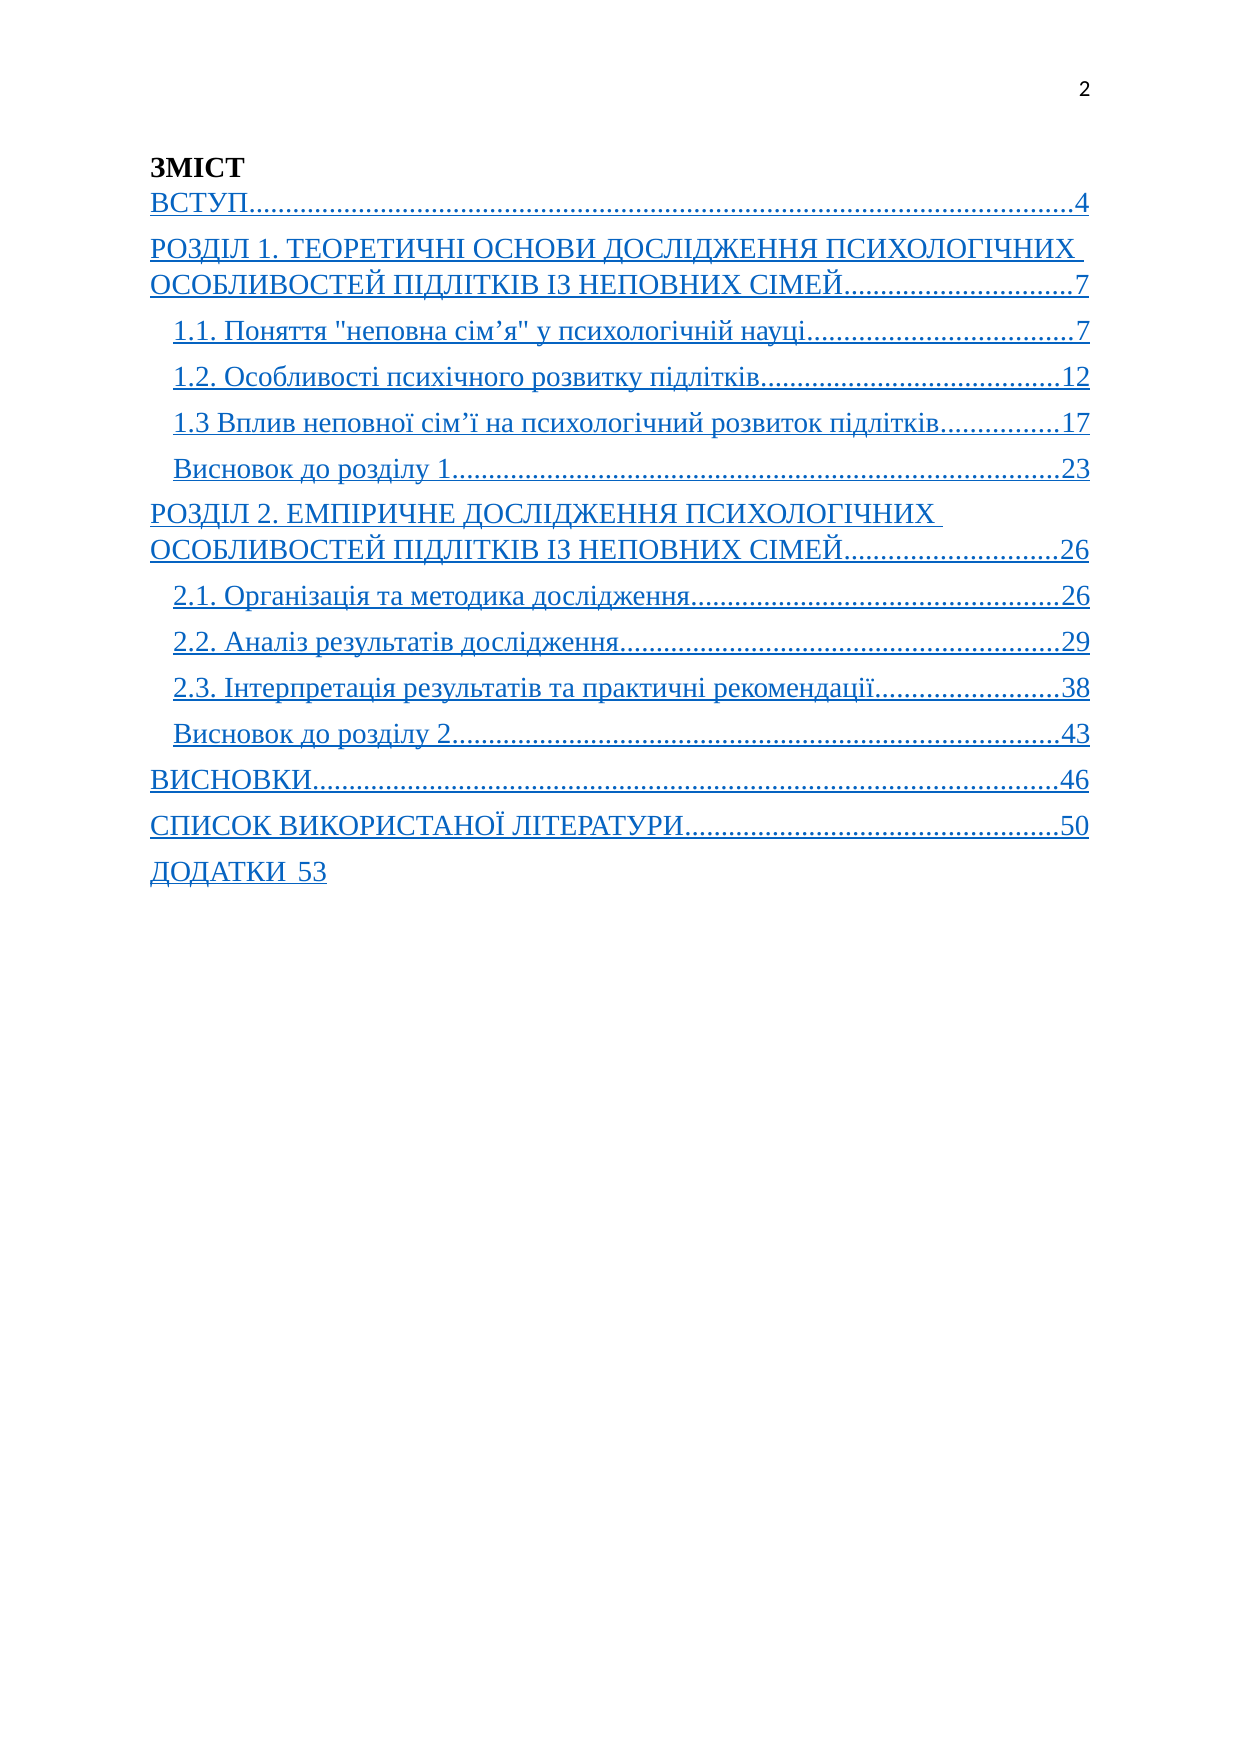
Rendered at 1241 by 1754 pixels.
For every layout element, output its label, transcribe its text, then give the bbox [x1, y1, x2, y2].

text ЗМІСТ [150, 150, 1090, 183]
text 1.3 Вплив неповної сім’ї на психологічний розвиток підлітків 17 [173, 405, 1090, 434]
text ВСТУП 4 [150, 186, 1090, 219]
text 2.3. Інтерпретація результатів та практичні рекомендації 38 [173, 670, 1090, 699]
text 1.2. Особливості психічного розвитку підлітків 12 [173, 359, 1090, 388]
text Висновок до розділу 2 43 [173, 716, 1090, 745]
text ДОДАТКИ 53 [150, 854, 1090, 887]
text 1.1. Поняття "неповна сім’я" у психологічній науці 7 [173, 313, 1090, 342]
text РОЗДІЛ 1. ТЕОРЕТИЧНІ ОСНОВИ ДОСЛІДЖЕННЯ ПСИХОЛОГІЧНИХ ОСОБЛИВОСТЕЙ ПІДЛІТКІВ ІЗ НЕПОВНИХ СІМЕЙ 7 [150, 231, 1090, 301]
text ВИСНОВКИ 46 [150, 762, 1090, 795]
text СПИСОК ВИКОРИСТАНОЇ ЛІТЕРАТУРИ 50 [150, 808, 1090, 841]
text 2.1. Організація та методика дослідження 26 [173, 578, 1090, 607]
text 2.2. Аналіз результатів дослідження 29 [173, 624, 1090, 653]
text Висновок до розділу 1 23 [173, 451, 1090, 480]
text РОЗДІЛ 2. ЕМПІРИЧНЕ ДОСЛІДЖЕННЯ ПСИХОЛОГІЧНИХ ОСОБЛИВОСТЕЙ ПІДЛІТКІВ ІЗ НЕПОВНИХ СІМЕЙ 26 [150, 497, 1090, 566]
